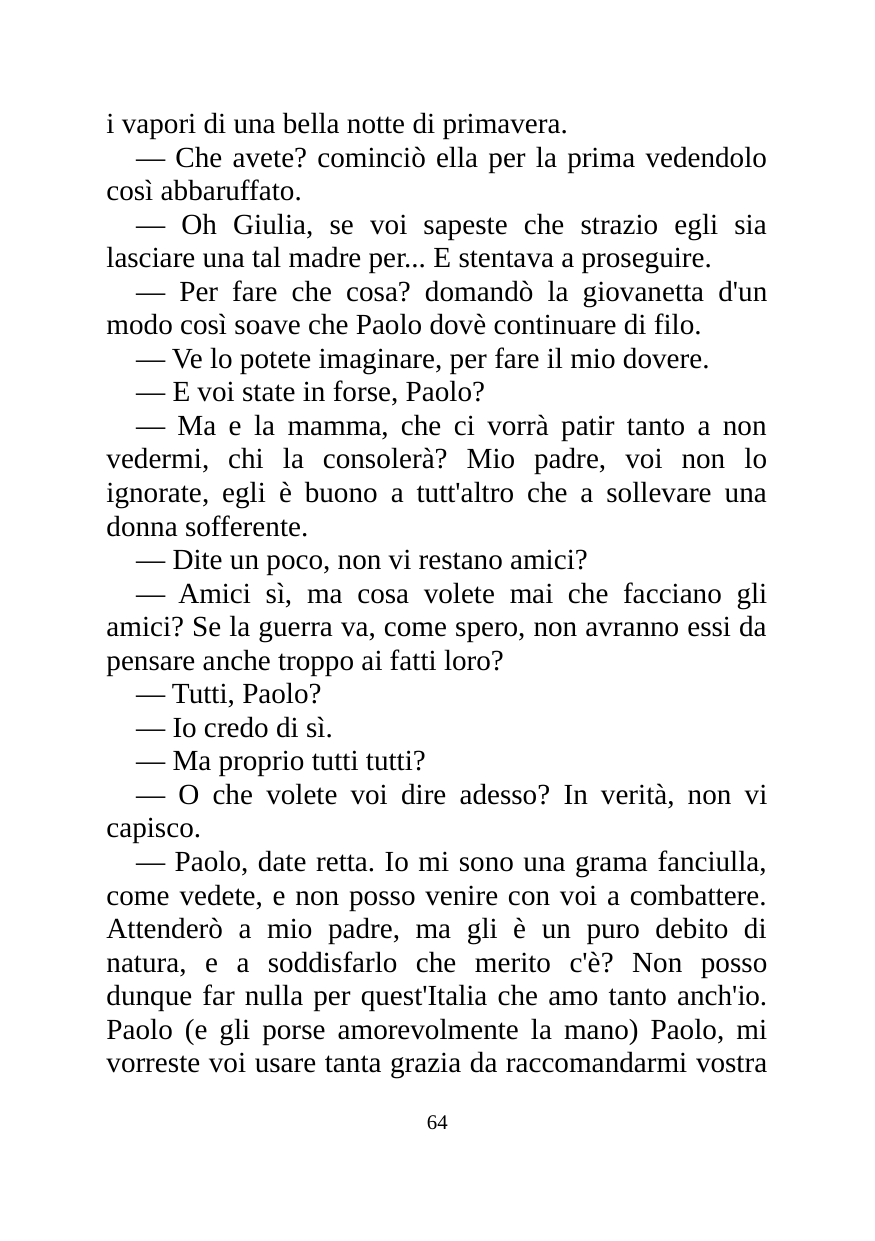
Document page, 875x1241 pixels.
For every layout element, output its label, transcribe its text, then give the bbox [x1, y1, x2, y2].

text — Per fare che cosa? domandò la giovanetta d'un modo così soave che Paolo dovè continuare di filo. [106, 274, 768, 341]
text — Che avete? cominciò ella per la prima vedendolo così abbaruffato. [106, 140, 768, 207]
text — Ma proprio tutti tutti? [106, 743, 768, 777]
text — Amici sì, ma cosa volete mai che facciano gli amici? Se la guerra va, come spero, non avranno essi da pensare anche troppo ai fatti loro? [106, 576, 768, 676]
text i vapori di una bella notte di primavera. [106, 106, 768, 140]
text — Io credo di sì. [106, 710, 768, 743]
text — Paolo, date retta. Io mi sono una grama fanciulla, come vedete, e non posso venire con voi a combattere. Attenderò a mio padre, ma gli è un puro debito di natura, e a soddisfarlo che merito c'è? Non posso dunque far nulla per quest'Italia che amo tanto anch'io. Paolo (e gli porse amorevolmente la mano) Paolo, mi vorreste voi usare tanta grazia da raccomandarmi vostra [106, 844, 768, 1079]
text — E voi state in forse, Paolo? [106, 374, 768, 408]
text — O che volete voi dire adesso? In verità, non vi capisco. [106, 777, 768, 844]
text — Dite un poco, non vi restano amici? [106, 542, 768, 576]
text — Oh Giulia, se voi sapeste che strazio egli sia lasciare una tal madre per... E stentava a proseguire. [106, 207, 768, 274]
text — Ve lo potete imaginare, per fare il mio dovere. [106, 341, 768, 374]
text — Ma e la mamma, che ci vorrà patir tanto a non vedermi, chi la consolerà? Mio padre, voi non lo ignorate, egli è buono a tutt'altro che a sollevare una donna sofferente. [106, 408, 768, 542]
text — Tutti, Paolo? [106, 676, 768, 710]
